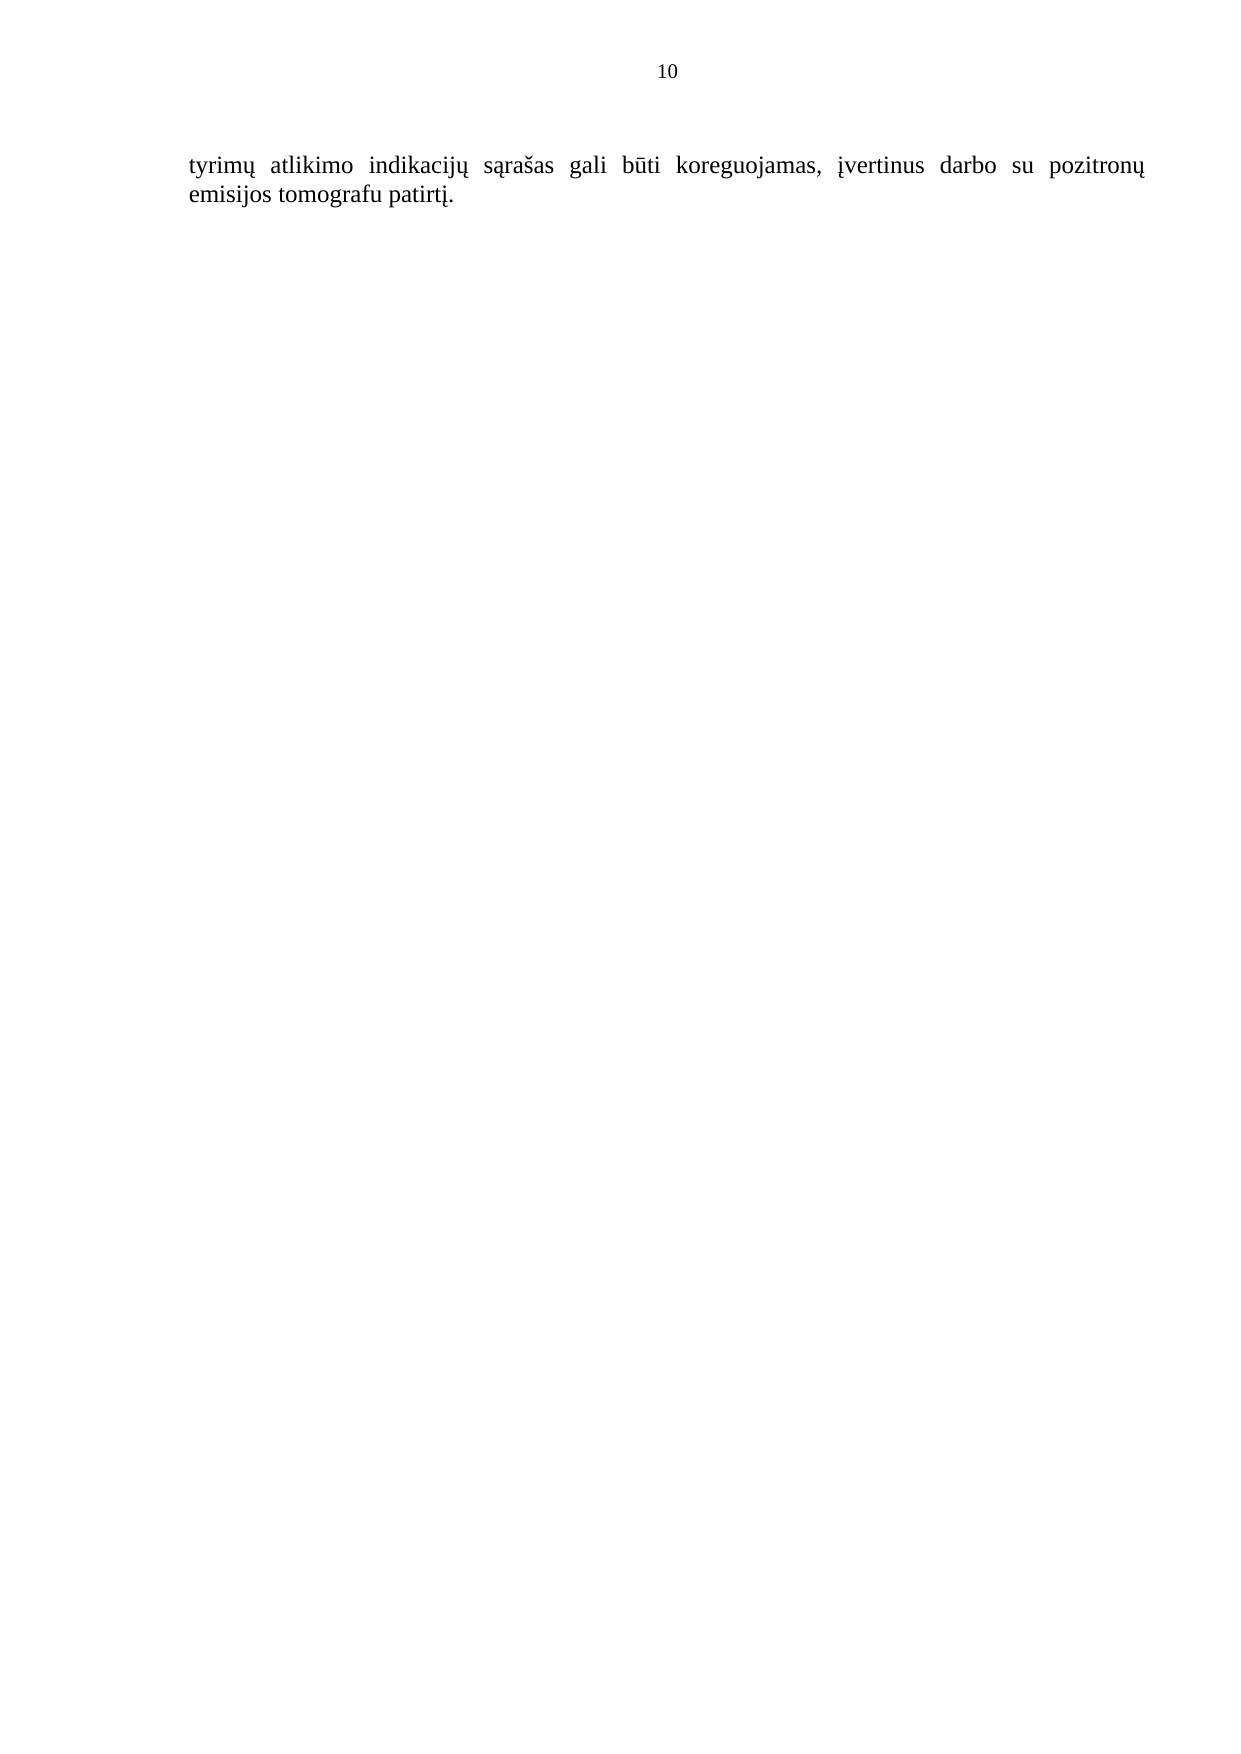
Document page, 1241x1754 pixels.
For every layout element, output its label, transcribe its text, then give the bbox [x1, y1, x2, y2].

text tyrimų atlikimo indikacijų sąrašas gali būti koreguojamas, įvertinus darbo su pozitronų emisijos tomografu patirtį. [188, 150, 1146, 207]
